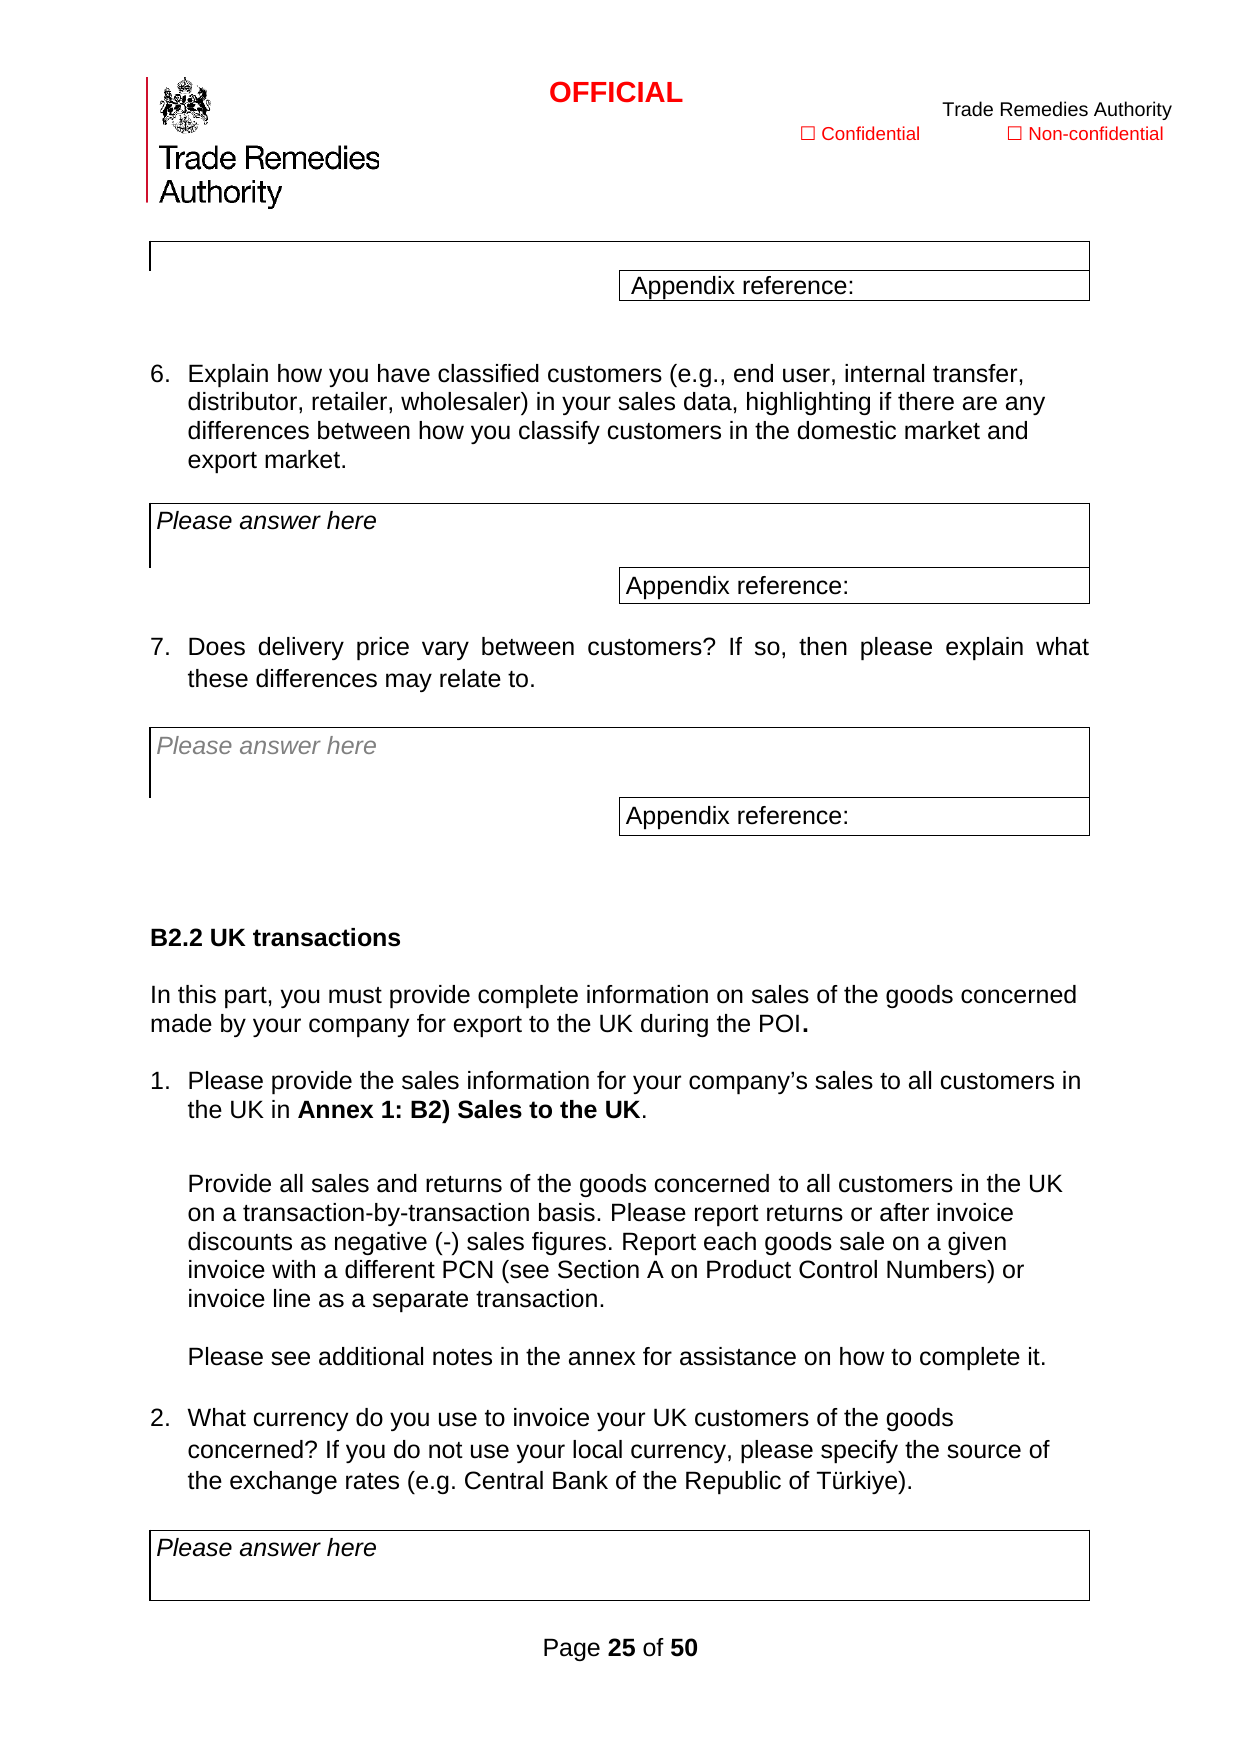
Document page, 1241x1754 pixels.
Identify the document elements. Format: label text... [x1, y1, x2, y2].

list What currency do you use to invoice your UK customers of the goods concerned? If you do not use your local currency, please specify the source of the exchange rates (e.g. Central Bank of the Republic of Türkiye). [150, 1403, 1090, 1495]
table_cell Appendix reference: [620, 271, 1089, 300]
table_header [151, 242, 1089, 270]
table_header Please answer here [151, 1531, 1089, 1599]
list Explain how you have classified customers (e.g., end user, internal transfer, distributor, retailer, wholesaler) in your sales data, highlighting if there are any differences between how you classify customers in the domestic market and export market. [150, 359, 1090, 474]
table_cell [150, 271, 619, 300]
table_header Please answer here [151, 504, 1089, 567]
text In this part, you must provide complete information on sales of the goods concerned made by your company for export to the UK during the POI. [150, 980, 1090, 1038]
list Does delivery price vary between customers? If so, then please explain what these differences may relate to. [150, 632, 1090, 692]
table_cell [150, 568, 619, 602]
text Provide all sales and returns of the goods concerned to all customers in the UK on a transaction-by-transaction basis. Please report returns or after invoice discounts as negative (-) sales figures. Report each goods sale on a given invoice with a different PCN (see Section A on Product Control Numbers) or invoice line as a separate transaction. [187, 1169, 1090, 1313]
list Please provide the sales information for your company’s sales to all customers in the UK in Annex 1: B2) Sales to the UK. [150, 1066, 1090, 1124]
table_cell [150, 798, 619, 835]
subtitle B2.2 UK transactions [150, 923, 1090, 951]
table_header Please answer here [151, 728, 1089, 797]
table_cell Appendix reference: [620, 798, 1089, 835]
table_cell Appendix reference: [620, 568, 1089, 602]
list Please see additional notes in the annex for assistance on how to complete it. [187, 1342, 1090, 1371]
